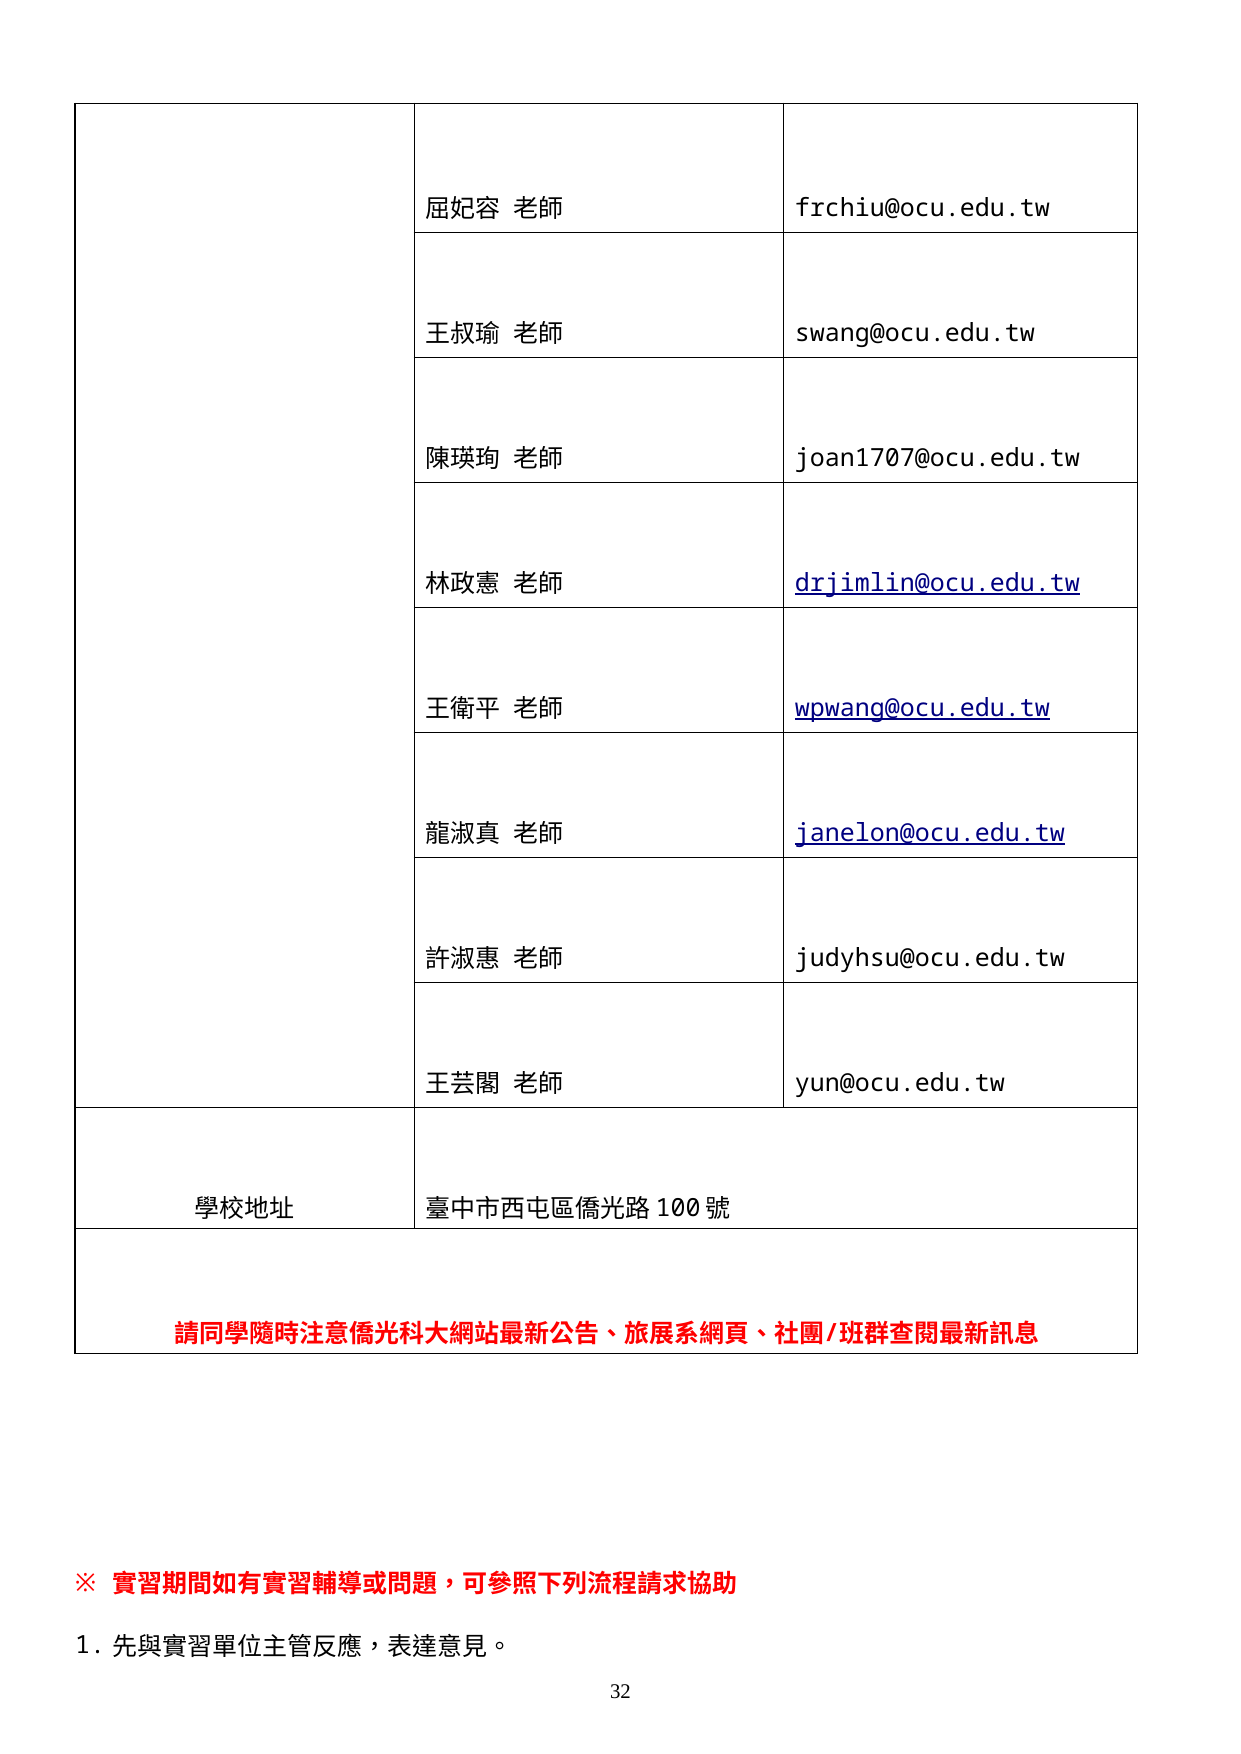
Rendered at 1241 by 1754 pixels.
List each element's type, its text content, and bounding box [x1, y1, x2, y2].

table_cell wpwang@ocu.edu.tw [784, 608, 1137, 732]
table_cell 請同學隨時注意僑光科大網站最新公告、旅展系網頁、社團/班群查閱最新訊息 [76, 1229, 1137, 1352]
table_cell frchiu@ocu.edu.tw [784, 104, 1137, 232]
table_cell swang@ocu.edu.tw [784, 233, 1137, 357]
list 先與實習單位主管反應，表達意見。 [75, 1602, 1165, 1665]
table_cell judyhsu@ocu.edu.tw [784, 858, 1137, 982]
table_cell 林政憲 老師 [415, 483, 783, 607]
table_cell 屈妃容 老師 [415, 104, 783, 232]
table_cell 學校地址 [76, 1108, 414, 1227]
table_cell 王衛平 老師 [415, 608, 783, 732]
table_cell joan1707@ocu.edu.tw [784, 358, 1137, 482]
table_cell [76, 104, 414, 1107]
table_cell janelon@ocu.edu.tw [784, 733, 1137, 857]
list 實習期間如有實習輔導或問題，可參照下列流程請求協助 [75, 1540, 1165, 1602]
table_cell 王芸閣 老師 [415, 983, 783, 1107]
table_cell drjimlin@ocu.edu.tw [784, 483, 1137, 607]
table_cell 臺中市西屯區僑光路100號 [415, 1108, 1137, 1227]
table_cell 王叔瑜 老師 [415, 233, 783, 357]
table_cell 龍淑真 老師 [415, 733, 783, 857]
table_cell 陳瑛珣 老師 [415, 358, 783, 482]
table_cell 許淑惠 老師 [415, 858, 783, 982]
table_cell yun@ocu.edu.tw [784, 983, 1137, 1107]
